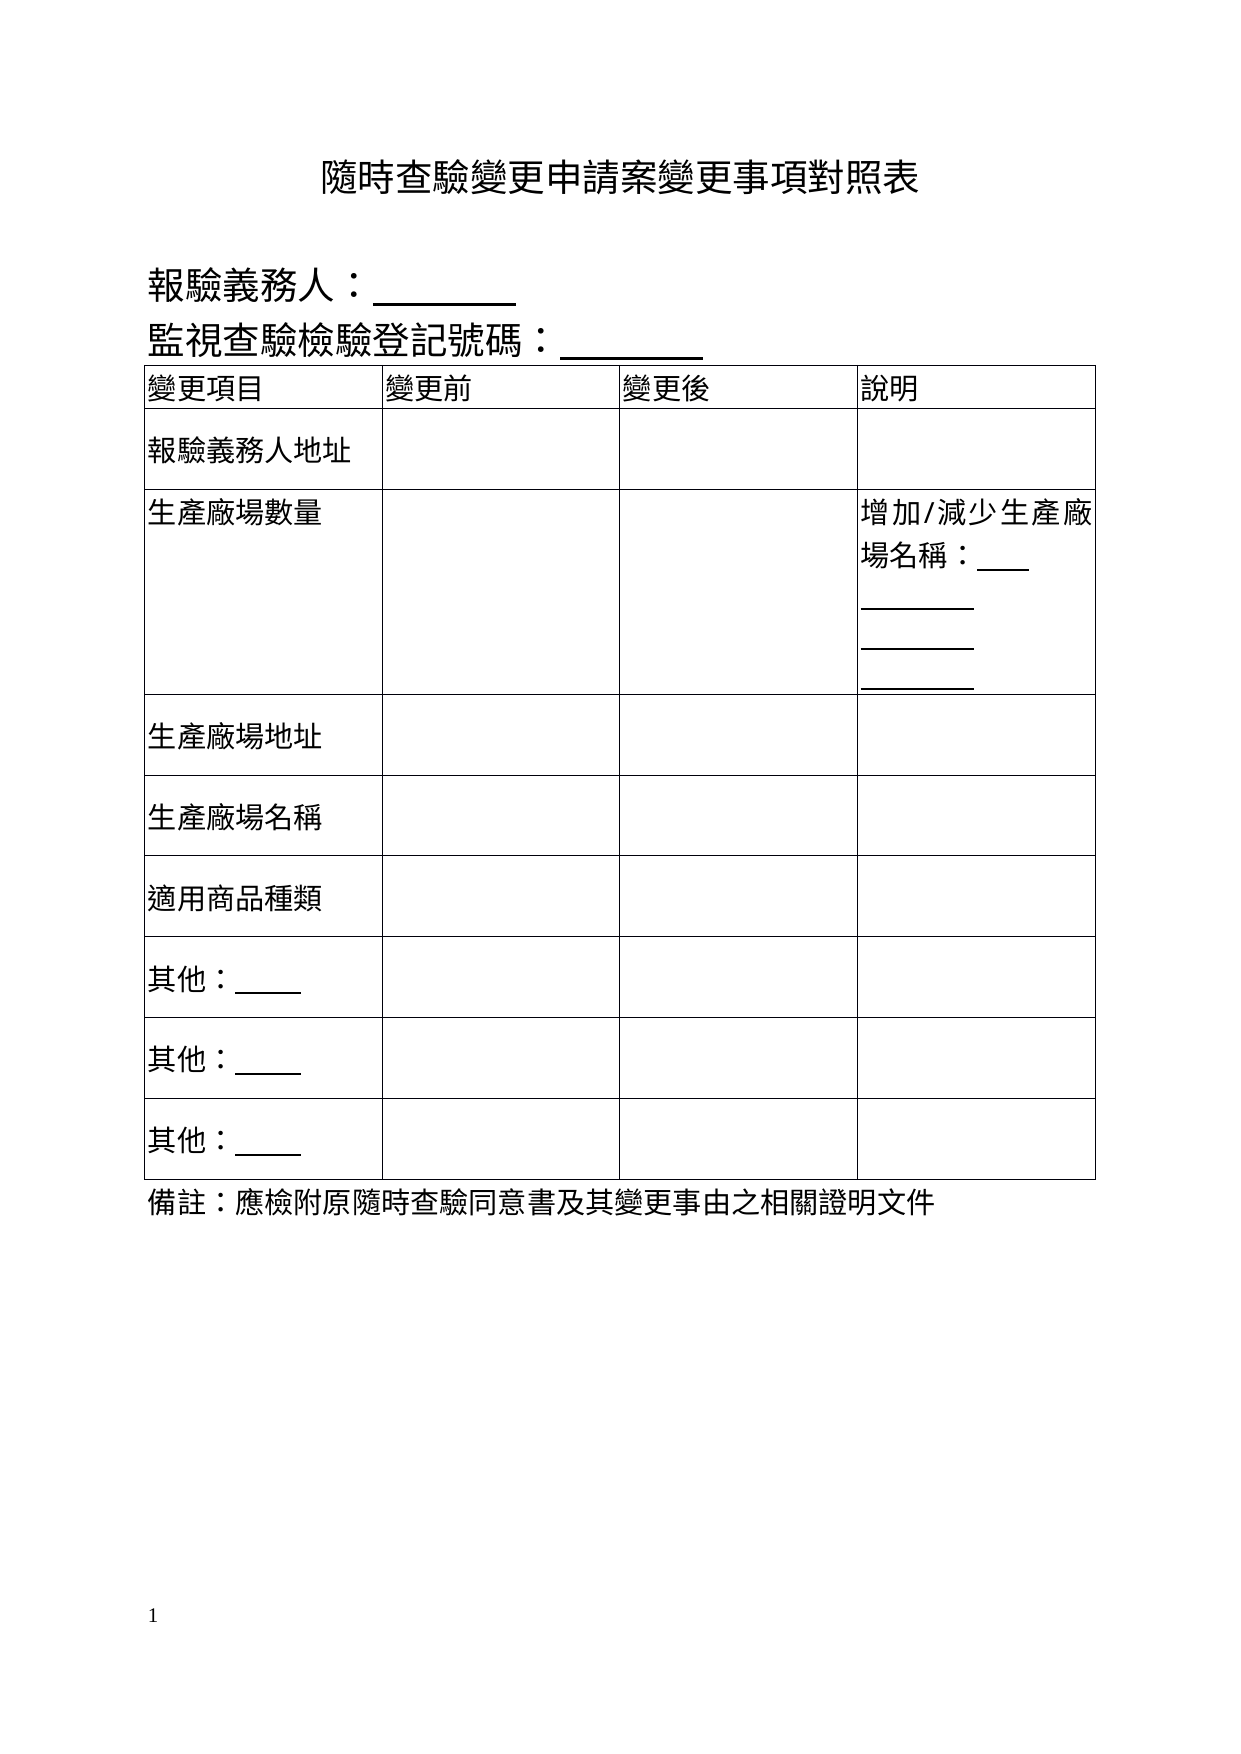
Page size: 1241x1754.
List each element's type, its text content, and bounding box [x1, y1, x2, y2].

table_cell [858, 937, 1095, 1017]
table_header 變更後 [620, 366, 857, 408]
table_cell [620, 490, 857, 694]
table_cell [383, 1099, 619, 1179]
table_cell 生產廠場名稱 [145, 776, 382, 855]
text 備註：應檢附原隨時查驗同意書及其變更事由之相關證明文件 [148, 1180, 1092, 1222]
text 報驗義務人： [148, 256, 1092, 311]
table_header 說明 [858, 366, 1095, 408]
table_cell [620, 695, 857, 774]
table_cell [858, 776, 1095, 855]
table_cell [383, 856, 619, 936]
table_cell [858, 409, 1095, 489]
table_cell [383, 695, 619, 774]
table_cell [383, 1018, 619, 1098]
table_cell 其他： [145, 1099, 382, 1179]
table_cell [383, 490, 619, 694]
table_cell [383, 409, 619, 489]
table_header 變更項目 [145, 366, 382, 408]
table_cell [620, 776, 857, 855]
table_cell [620, 1099, 857, 1179]
table_cell 報驗義務人地址 [145, 409, 382, 489]
table_cell [858, 1099, 1095, 1179]
table_cell 生產廠場數量 [145, 490, 382, 694]
text 隨時查驗變更申請案變更事項對照表 [148, 148, 1092, 202]
table_cell 適用商品種類 [145, 856, 382, 936]
text 監視查驗檢驗登記號碼： [148, 311, 1092, 365]
table_cell [620, 409, 857, 489]
table_cell [383, 937, 619, 1017]
table_cell [858, 695, 1095, 774]
table_cell [620, 1018, 857, 1098]
table_cell [858, 1018, 1095, 1098]
table_cell [858, 856, 1095, 936]
table_cell [620, 856, 857, 936]
table_cell 其他： [145, 1018, 382, 1098]
table_cell 生產廠場地址 [145, 695, 382, 774]
table_cell 其他： [145, 937, 382, 1017]
table_header 變更前 [383, 366, 619, 408]
table_cell [620, 937, 857, 1017]
table_cell 增加/減少生產廠場名稱： [858, 490, 1095, 694]
table_cell [383, 776, 619, 855]
